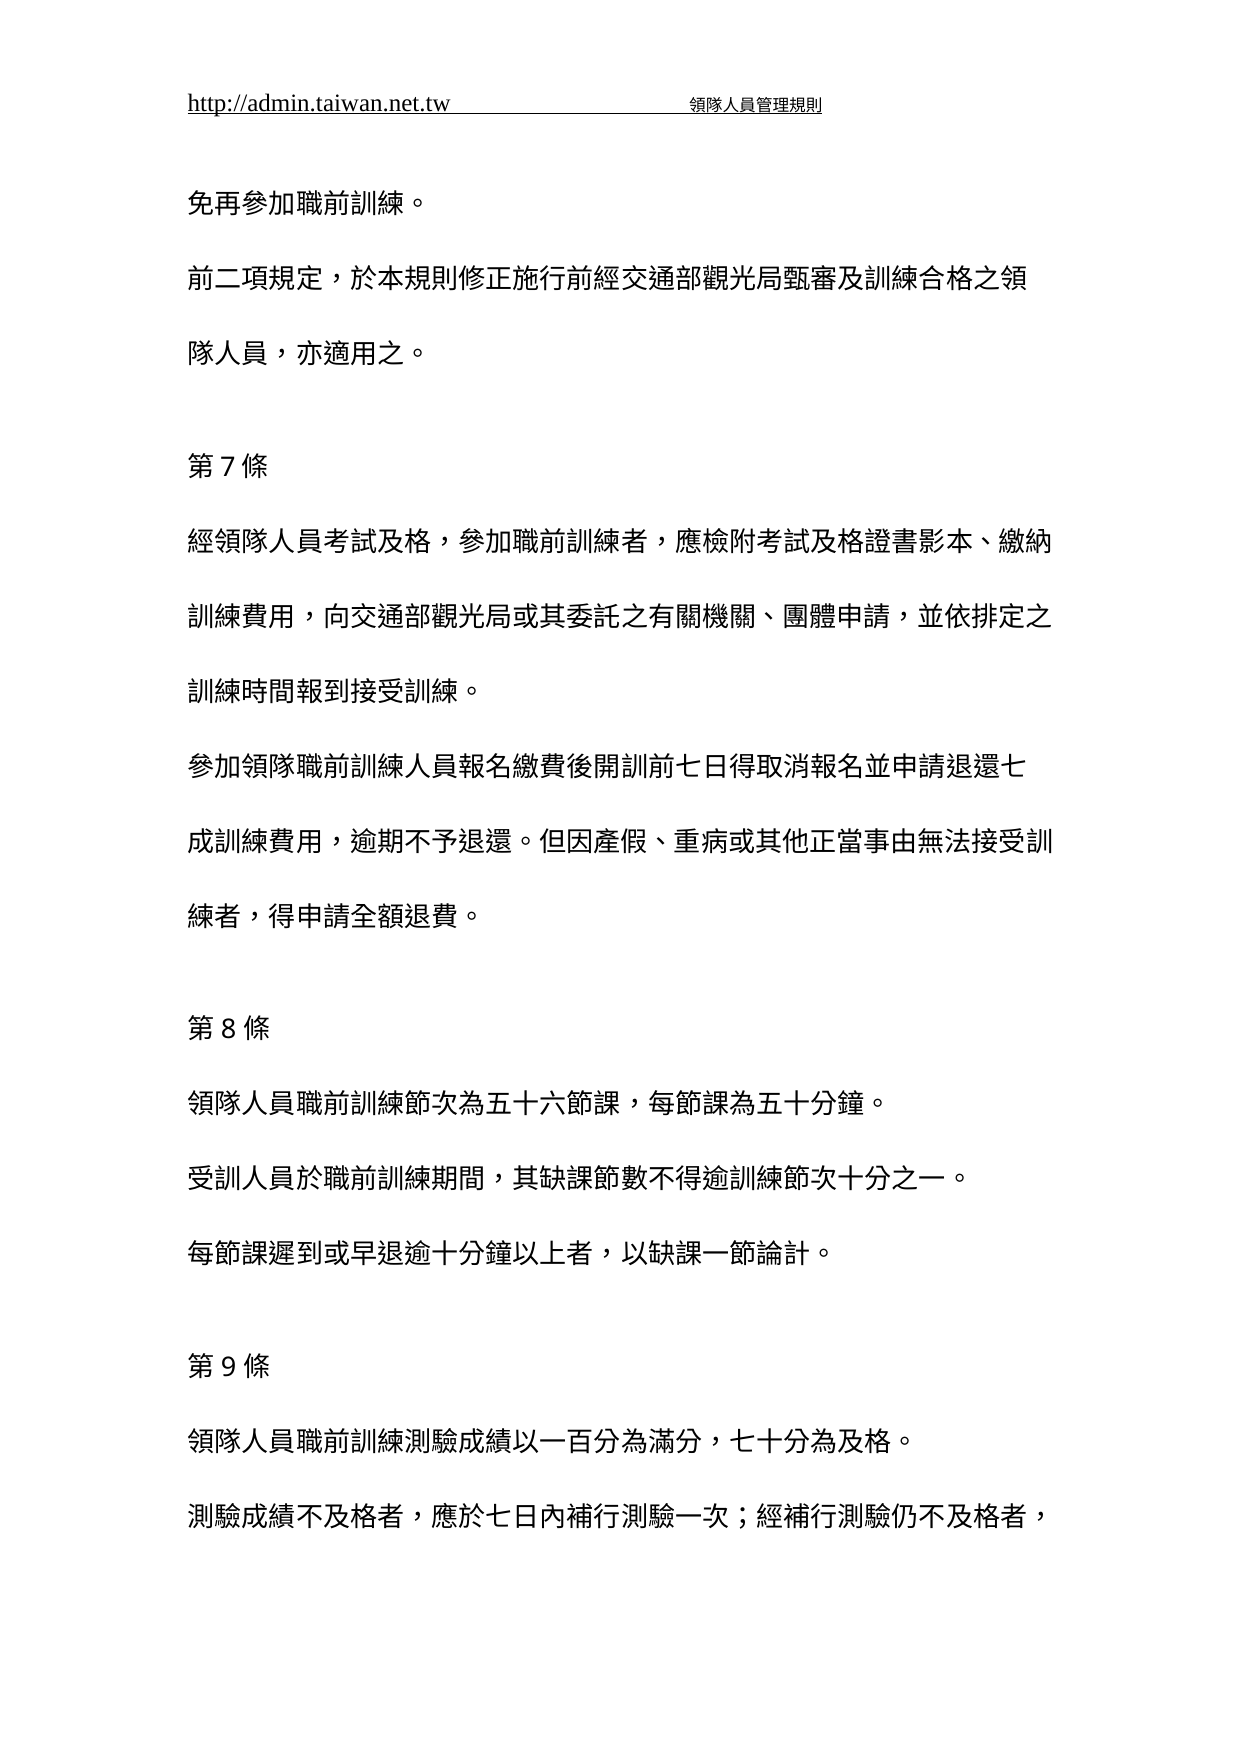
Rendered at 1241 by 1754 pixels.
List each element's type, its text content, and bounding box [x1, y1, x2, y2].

text 參加領隊職前訓練人員報名繳費後開訓前七日得取消報名並申請退還七成訓練費用，逾期不予退還。但因產假、重病或其他正當事由無法接受訓練者，得申請全額退費。 [187, 727, 1053, 952]
text 免再參加職前訓練。 [187, 164, 1053, 239]
text 每節課遲到或早退逾十分鐘以上者，以缺課一節論計。 [187, 1214, 1053, 1289]
text 第 9 條 [187, 1327, 1053, 1402]
text 領隊人員職前訓練節次為五十六節課，每節課為五十分鐘。 [187, 1064, 1053, 1139]
text 第7條 [187, 427, 1053, 502]
text 測驗成績不及格者，應於七日內補行測驗一次；經補行測驗仍不及格者， [187, 1477, 1053, 1552]
text 受訓人員於職前訓練期間，其缺課節數不得逾訓練節次十分之一。 [187, 1139, 1053, 1214]
text 第 8 條 [187, 989, 1053, 1064]
text 前二項規定，於本規則修正施行前經交通部觀光局甄審及訓練合格之領隊人員，亦適用之。 [187, 239, 1053, 389]
text 經領隊人員考試及格，參加職前訓練者，應檢附考試及格證書影本、繳納訓練費用，向交通部觀光局或其委託之有關機關、團體申請，並依排定之訓練時間報到接受訓練。 [187, 502, 1053, 727]
text 領隊人員職前訓練測驗成績以一百分為滿分，七十分為及格。 [187, 1402, 1053, 1477]
